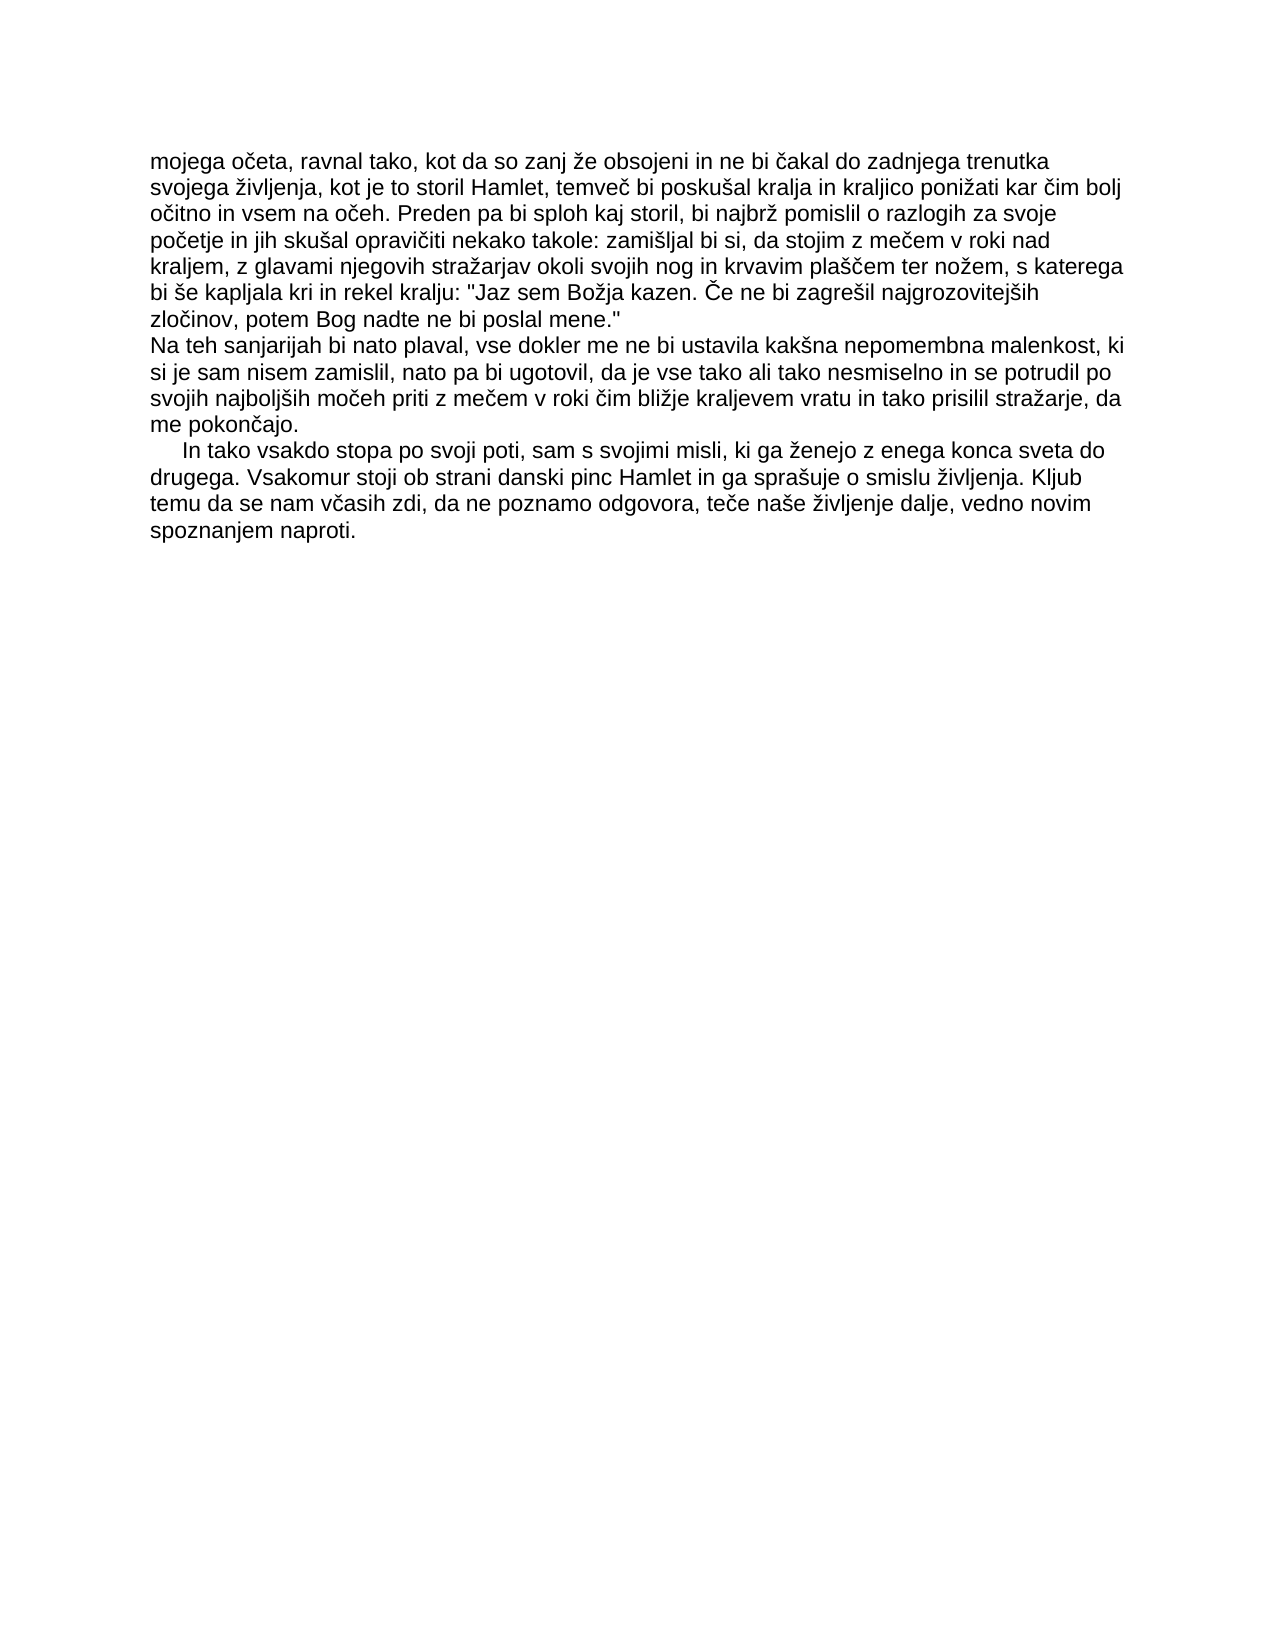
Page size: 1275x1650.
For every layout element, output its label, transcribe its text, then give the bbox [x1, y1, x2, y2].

text mojega očeta, ravnal tako, kot da so zanj že obsojeni in ne bi čakal do zadnjega trenutka svojega življenja, kot je to storil Hamlet, temveč bi poskušal kralja in kraljico ponižati kar čim bolj očitno in vsem na očeh. Preden pa bi sploh kaj storil, bi najbrž pomislil o razlogih za svoje početje in jih skušal opravičiti nekako takole: zamišljal bi si, da stojim z mečem v roki nad kraljem, z glavami njegovih stražarjav okoli svojih nog in krvavim plaščem ter nožem, s katerega bi še kapljala kri in rekel kralju: "Jaz sem Božja kazen. Če ne bi zagrešil najgrozovitejših zločinov, potem Bog nadte ne bi poslal mene." [150, 148, 1125, 332]
text In tako vsakdo stopa po svoji poti, sam s svojimi misli, ki ga ženejo z enega konca sveta do drugega. Vsakomur stoji ob strani danski pinc Hamlet in ga sprašuje o smislu življenja. Kljub temu da se nam včasih zdi, da ne poznamo odgovora, teče naše življenje dalje, vedno novim spoznanjem naproti. [150, 437, 1125, 543]
text Na teh sanjarijah bi nato plaval, vse dokler me ne bi ustavila kakšna nepomembna malenkost, ki si je sam nisem zamislil, nato pa bi ugotovil, da je vse tako ali tako nesmiselno in se potrudil po svojih najboljših močeh priti z mečem v roki čim bližje kraljevem vratu in tako prisilil stražarje, da me pokončajo. [150, 332, 1125, 437]
